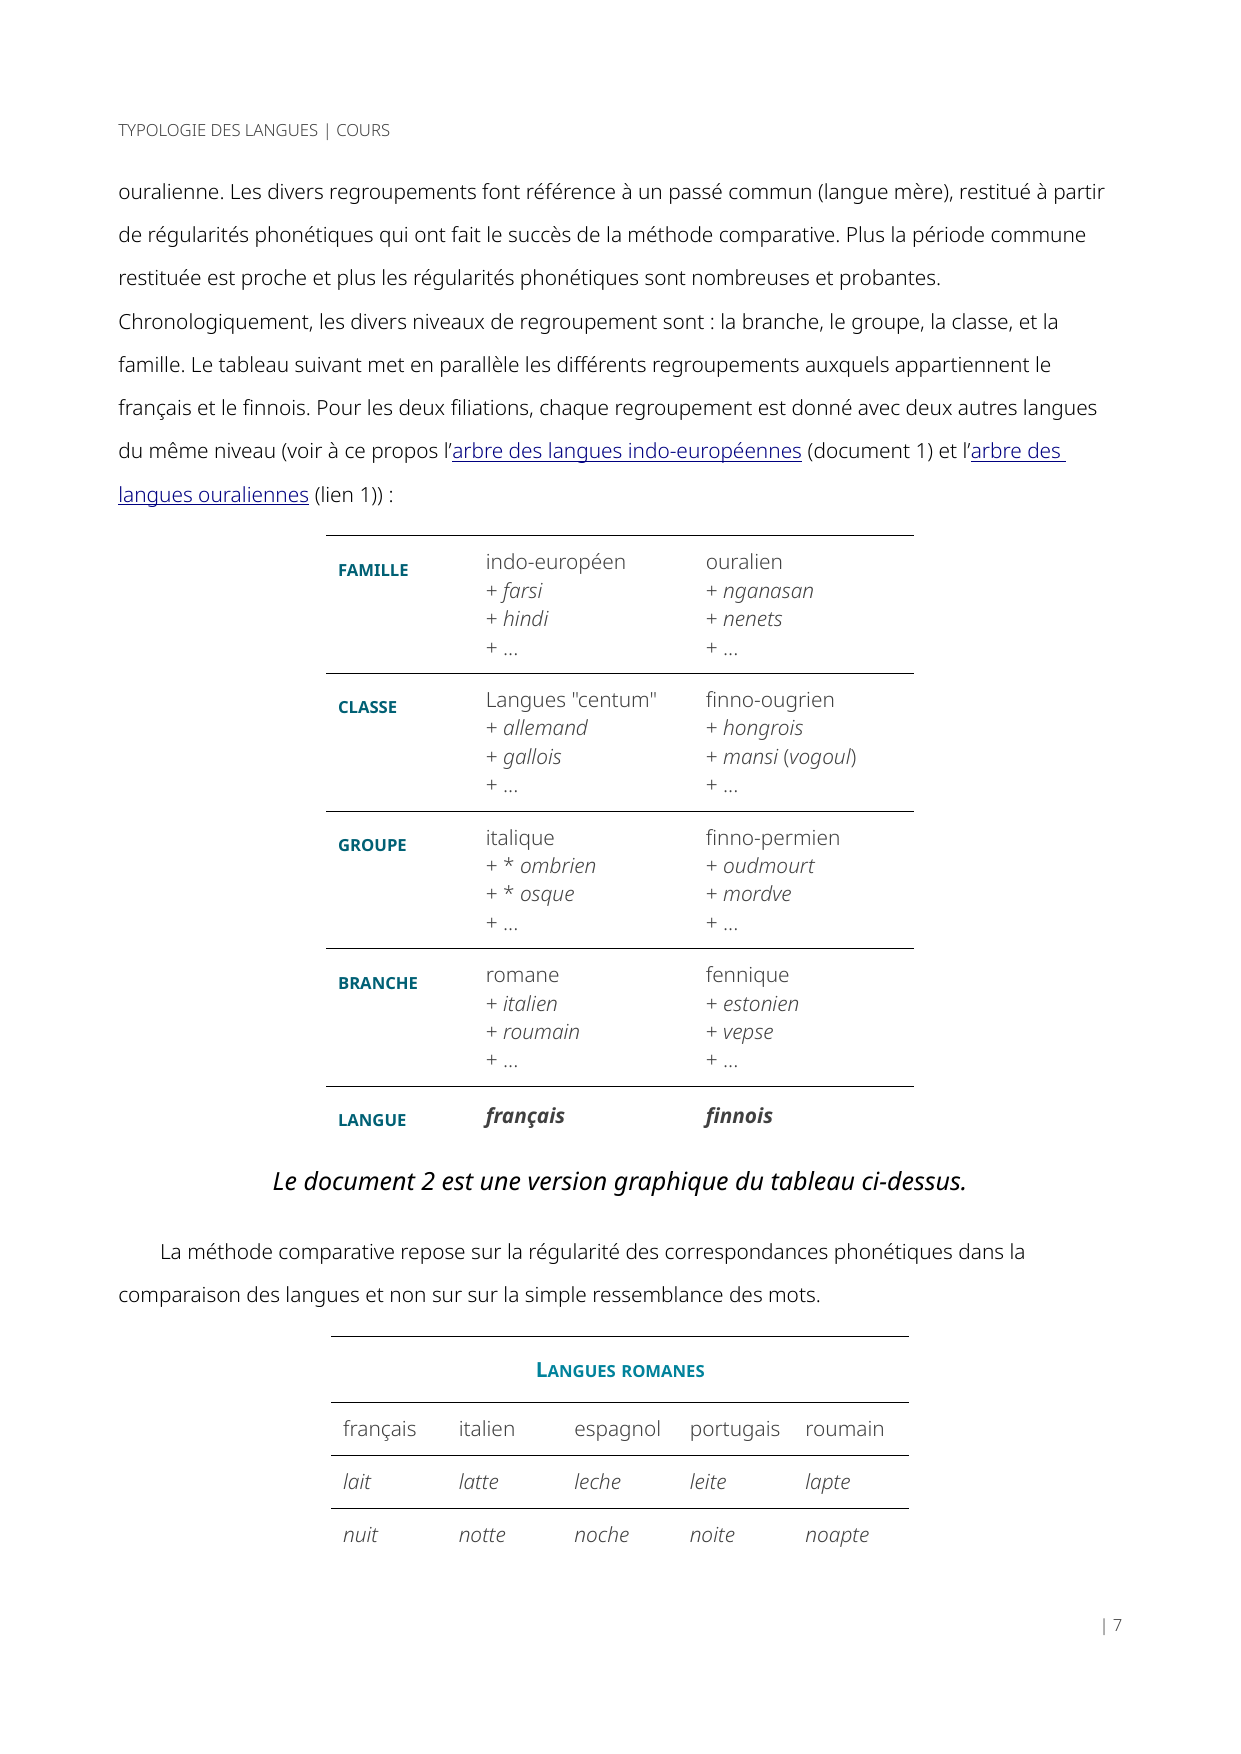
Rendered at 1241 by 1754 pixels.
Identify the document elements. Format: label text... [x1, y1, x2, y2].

table_header ouralien + nganasan + nenets + ... [694, 536, 914, 673]
table_cell Langues "centum" + allemand + gallois + ... [474, 674, 694, 811]
table_cell français [474, 1087, 694, 1151]
text Le document 2 est une version graphique du tableau ci-dessus. [118, 1163, 1122, 1197]
table_cell langue [326, 1087, 474, 1151]
table_cell italique + * ombrien + * osque + ... [474, 812, 694, 948]
table_cell lapte [794, 1456, 909, 1507]
table_cell noapte [794, 1509, 909, 1560]
table_cell français [331, 1403, 447, 1454]
text ouralienne. Les divers regroupements font référence à un passé commun (langue mère), restitué à partir de régularités phonétiques qui ont fait le succès de la méthode comparative. Plus la période commune restituée est proche et plus les régularités phonétiques sont nombreuses et probantes. Chronologiquement, les divers niveaux de regroupement sont : la branche, le groupe, la classe, et la famille. Le tableau suivant met en parallèle les différents regroupements auxquels appartiennent le français et le finnois. Pour les deux filiations, chaque regroupement est donné avec deux autres langues du même niveau (voir à ce propos l’arbre des langues indo-européennes (document 1) et l’arbre des langues ouraliennes (lien 1)) : [118, 177, 1122, 508]
table_cell fennique + estonien + vepse + ... [694, 949, 914, 1086]
table_cell latte [447, 1456, 562, 1507]
table_cell roumain [794, 1403, 909, 1454]
table_cell notte [447, 1509, 562, 1560]
table_header indo-européen + farsi + hindi + ... [474, 536, 694, 673]
table_cell espagnol [563, 1403, 678, 1454]
table_cell noche [563, 1509, 678, 1560]
table_cell romane + italien + roumain + ... [474, 949, 694, 1086]
table_cell noite [678, 1509, 793, 1560]
table_cell portugais [678, 1403, 793, 1454]
text La méthode comparative repose sur la régularité des correspondances phonétiques dans la comparaison des langues et non sur sur la simple ressemblance des mots. [118, 1237, 1122, 1309]
table_cell groupe [326, 812, 474, 948]
table_cell finnois [694, 1087, 914, 1151]
table_cell leite [678, 1456, 793, 1507]
table_cell finno-ougrien + hongrois + mansi (vogoul) + ... [694, 674, 914, 811]
table_cell leche [563, 1456, 678, 1507]
table_header famille [326, 536, 474, 673]
table_cell lait [331, 1456, 447, 1507]
table_cell nuit [331, 1509, 447, 1560]
table_cell finno-permien + oudmourt + mordve + ... [694, 812, 914, 948]
table_cell branche [326, 949, 474, 1086]
table_cell italien [447, 1403, 562, 1454]
table_header Langues romanes [331, 1337, 909, 1402]
table_cell classe [326, 674, 474, 811]
